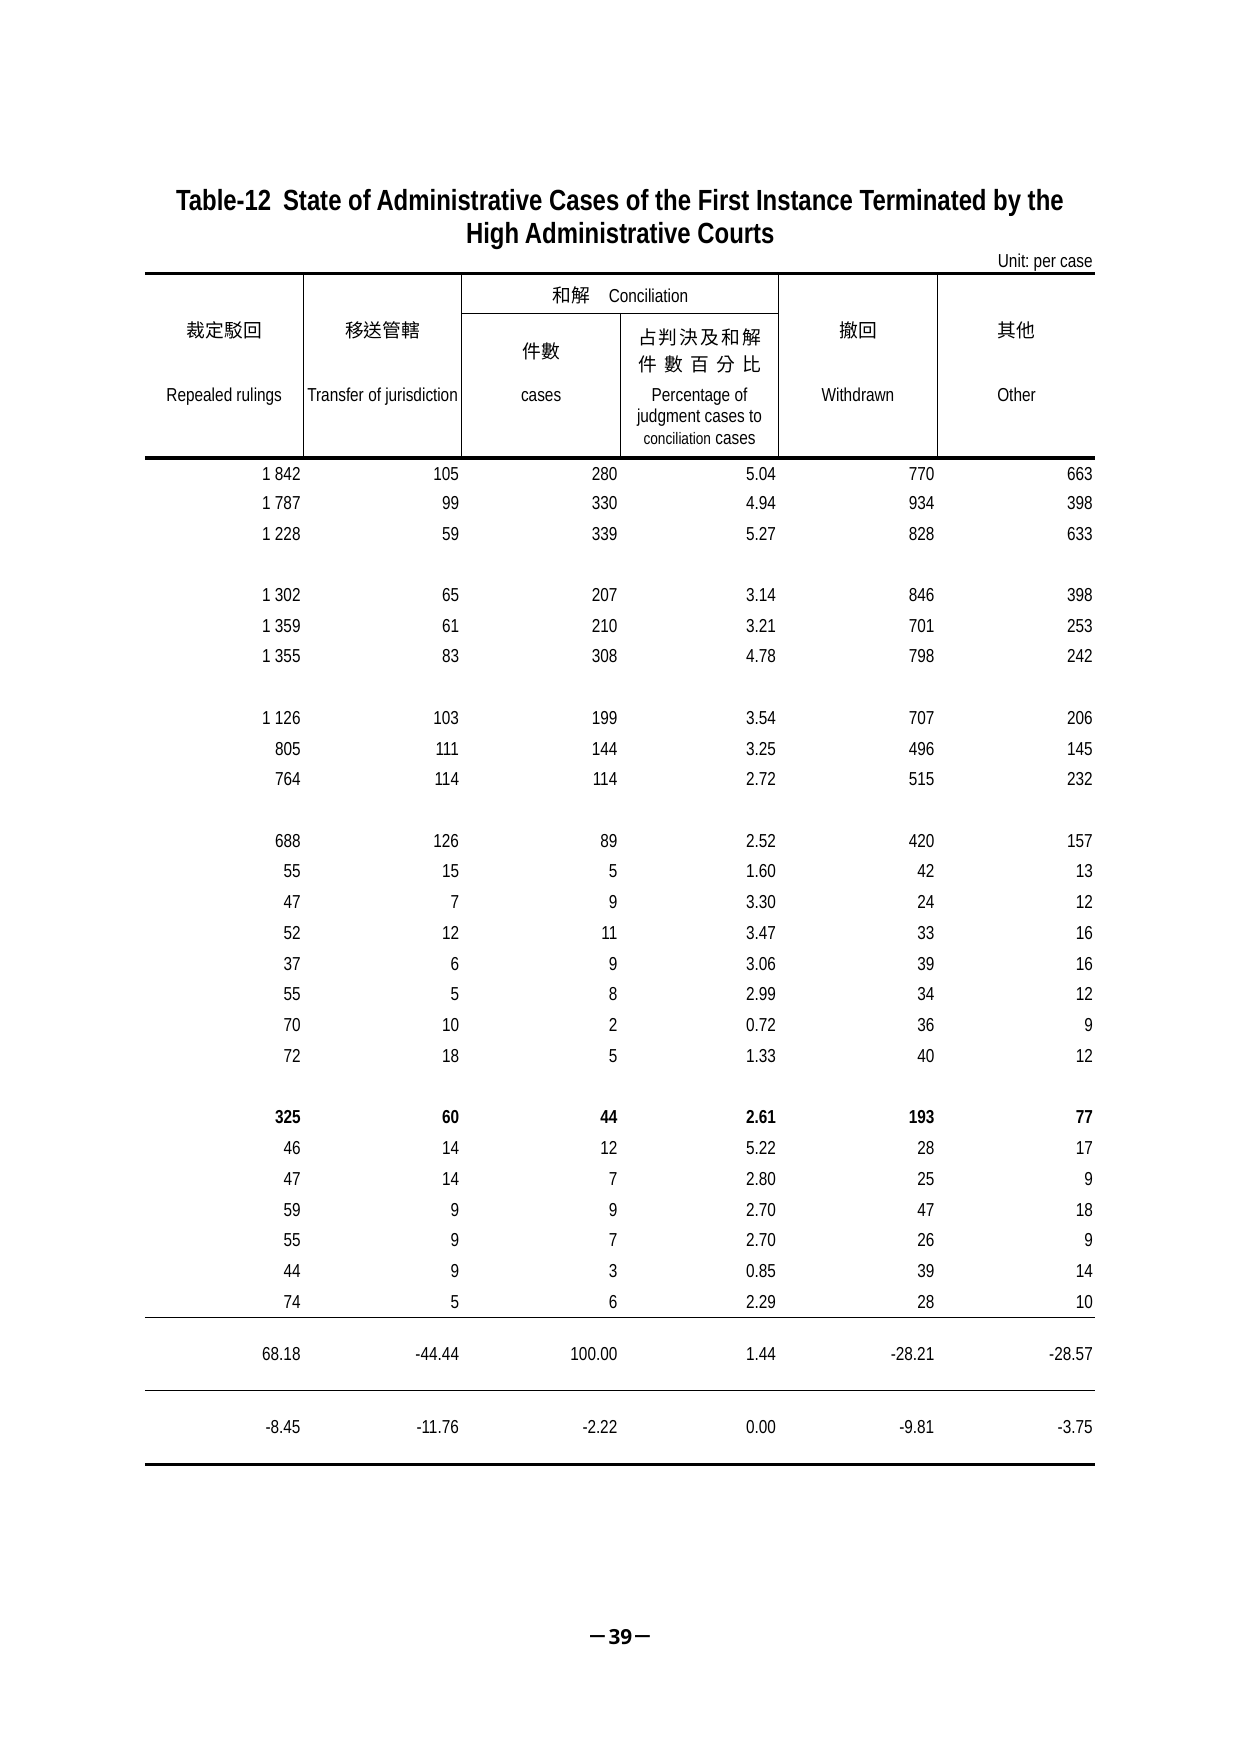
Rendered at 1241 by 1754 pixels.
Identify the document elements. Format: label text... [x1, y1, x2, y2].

table_header 裁定駁回 [145, 275, 303, 384]
table_cell 2.72 [620, 764, 778, 794]
table_cell 232 [937, 764, 1095, 794]
table_cell 253 [937, 610, 1095, 641]
table_header 其他 [938, 275, 1095, 384]
table_cell 47 [145, 1163, 303, 1194]
table_cell [937, 794, 1095, 825]
table_cell 28 [779, 1286, 937, 1317]
table_cell 15 [303, 856, 462, 887]
table_cell 145 [937, 733, 1095, 764]
table_cell 65 [303, 579, 462, 610]
table_cell 2.52 [620, 825, 778, 856]
table_cell 398 [937, 579, 1095, 610]
table_cell 14 [937, 1255, 1095, 1286]
table_cell [937, 549, 1095, 579]
table_header 撤回 [779, 275, 937, 384]
table_cell -28.57 [937, 1318, 1095, 1390]
table_cell 9 [462, 948, 620, 979]
table_cell 934 [779, 487, 937, 518]
table_cell 59 [303, 518, 462, 548]
table_cell 114 [303, 764, 462, 794]
table_cell 798 [779, 641, 937, 671]
table_cell 2.61 [620, 1102, 778, 1132]
table_cell 1.60 [620, 856, 778, 887]
table_cell 3.25 [620, 733, 778, 764]
table_cell 7 [303, 887, 462, 917]
table_cell Other [938, 384, 1095, 456]
table_cell 9 [937, 1163, 1095, 1194]
table_cell -11.76 [303, 1391, 462, 1463]
table_cell 14 [303, 1133, 462, 1163]
text Table-12 State of Administrative Cases of the First Instance Terminated by the High Administrative Courts [148, 183, 1092, 250]
table_header 移送管轄 [304, 275, 461, 384]
table_cell [937, 1071, 1095, 1102]
table_cell 7 [462, 1225, 620, 1255]
table_cell 764 [145, 764, 303, 794]
table_cell 2 [462, 1010, 620, 1040]
table_cell 515 [779, 764, 937, 794]
table_cell [779, 1071, 937, 1102]
table_cell 74 [145, 1286, 303, 1317]
table_cell 5.04 [620, 460, 778, 487]
table_cell 13 [937, 856, 1095, 887]
table_cell 420 [779, 825, 937, 856]
table_cell 36 [779, 1010, 937, 1040]
table_cell 2.29 [620, 1286, 778, 1317]
table_cell 103 [303, 702, 462, 733]
table_cell 12 [937, 979, 1095, 1009]
table_cell [462, 549, 620, 579]
table_cell 5.22 [620, 1133, 778, 1163]
table_cell 325 [145, 1102, 303, 1132]
table_cell 242 [937, 641, 1095, 671]
table_cell 44 [462, 1102, 620, 1132]
table_cell [145, 549, 303, 579]
table_cell 52 [145, 917, 303, 948]
table_header 和解 Conciliation [462, 275, 778, 313]
table_cell 5 [303, 1286, 462, 1317]
table_cell 6 [303, 948, 462, 979]
table_cell 55 [145, 856, 303, 887]
table_cell 46 [145, 1133, 303, 1163]
table_cell 60 [303, 1102, 462, 1132]
table_cell 3.47 [620, 917, 778, 948]
table_cell [779, 549, 937, 579]
table_cell cases [462, 384, 620, 456]
table_cell [779, 671, 937, 702]
table_cell 1 359 [145, 610, 303, 641]
table_cell 6 [462, 1286, 620, 1317]
table_cell 18 [303, 1040, 462, 1071]
table_cell [620, 549, 778, 579]
table_cell [145, 794, 303, 825]
table_cell [620, 1071, 778, 1102]
table_cell 3.54 [620, 702, 778, 733]
table_cell Transfer of jurisdiction [304, 384, 461, 456]
table_cell -9.81 [779, 1391, 937, 1463]
table_cell 330 [462, 487, 620, 518]
table_cell 114 [462, 764, 620, 794]
table_cell 2.70 [620, 1225, 778, 1255]
table_cell 3.30 [620, 887, 778, 917]
table_cell 44 [145, 1255, 303, 1286]
table_cell 3.21 [620, 610, 778, 641]
table_cell 9 [303, 1194, 462, 1224]
table_cell [303, 794, 462, 825]
table_cell 68.18 [145, 1318, 303, 1390]
table_cell 846 [779, 579, 937, 610]
table_cell 24 [779, 887, 937, 917]
table_cell 308 [462, 641, 620, 671]
table_cell 3.06 [620, 948, 778, 979]
table_cell 5 [303, 979, 462, 1009]
table_cell Percentage of judgment cases to conciliation cases [621, 384, 778, 456]
table_cell 9 [303, 1255, 462, 1286]
table_cell 9 [937, 1225, 1095, 1255]
table_cell 9 [937, 1010, 1095, 1040]
table_cell 7 [462, 1163, 620, 1194]
table_cell 210 [462, 610, 620, 641]
table_cell 0.72 [620, 1010, 778, 1040]
table_cell 61 [303, 610, 462, 641]
table_cell 770 [779, 460, 937, 487]
table_cell [303, 1071, 462, 1102]
table_cell 1.33 [620, 1040, 778, 1071]
table_cell 39 [779, 1255, 937, 1286]
table_cell 2.70 [620, 1194, 778, 1224]
table_cell 0.85 [620, 1255, 778, 1286]
table_cell 10 [937, 1286, 1095, 1317]
table_cell [779, 794, 937, 825]
table_cell 18 [937, 1194, 1095, 1224]
table_cell 16 [937, 948, 1095, 979]
table_cell 59 [145, 1194, 303, 1224]
table_cell [620, 794, 778, 825]
table_cell Repealed rulings [145, 384, 303, 456]
table_cell -3.75 [937, 1391, 1095, 1463]
table_cell 12 [937, 1040, 1095, 1071]
table_cell 1.44 [620, 1318, 778, 1390]
table_cell 25 [779, 1163, 937, 1194]
table_cell 1 842 [145, 460, 303, 487]
table_cell 9 [462, 887, 620, 917]
table_cell 28 [779, 1133, 937, 1163]
table_cell 2.80 [620, 1163, 778, 1194]
table_cell 77 [937, 1102, 1095, 1132]
table_cell 72 [145, 1040, 303, 1071]
table_cell [303, 671, 462, 702]
table_cell 8 [462, 979, 620, 1009]
table_cell 193 [779, 1102, 937, 1132]
table_cell 99 [303, 487, 462, 518]
table_cell 144 [462, 733, 620, 764]
table_cell 126 [303, 825, 462, 856]
table_cell 11 [462, 917, 620, 948]
table_cell 12 [937, 887, 1095, 917]
table_cell 47 [779, 1194, 937, 1224]
table_cell 805 [145, 733, 303, 764]
table_cell 701 [779, 610, 937, 641]
table_cell 55 [145, 979, 303, 1009]
table_cell 47 [145, 887, 303, 917]
table_cell 3.14 [620, 579, 778, 610]
table_cell [145, 671, 303, 702]
table_cell 5 [462, 856, 620, 887]
table_cell 207 [462, 579, 620, 610]
table_cell 280 [462, 460, 620, 487]
table_cell 199 [462, 702, 620, 733]
table_cell 5 [462, 1040, 620, 1071]
table_cell 1 228 [145, 518, 303, 548]
table_cell 26 [779, 1225, 937, 1255]
table_cell 17 [937, 1133, 1095, 1163]
table_cell 37 [145, 948, 303, 979]
table_cell 40 [779, 1040, 937, 1071]
table_cell 496 [779, 733, 937, 764]
table_cell -2.22 [462, 1391, 620, 1463]
table_cell 10 [303, 1010, 462, 1040]
table_cell -44.44 [303, 1318, 462, 1390]
table_cell [462, 671, 620, 702]
table_cell 0.00 [620, 1391, 778, 1463]
table_cell 105 [303, 460, 462, 487]
table_cell 828 [779, 518, 937, 548]
table_cell 占判決及和解件數百分比 [621, 314, 778, 384]
table_cell [145, 1071, 303, 1102]
table_cell 2.99 [620, 979, 778, 1009]
table_cell 34 [779, 979, 937, 1009]
table_cell 707 [779, 702, 937, 733]
table_cell 70 [145, 1010, 303, 1040]
table_cell 157 [937, 825, 1095, 856]
table_cell 89 [462, 825, 620, 856]
table_cell 9 [462, 1194, 620, 1224]
table_cell 111 [303, 733, 462, 764]
table_cell 12 [462, 1133, 620, 1163]
table_cell 1 355 [145, 641, 303, 671]
table_cell 688 [145, 825, 303, 856]
table_cell [937, 671, 1095, 702]
table_cell 339 [462, 518, 620, 548]
table_cell 663 [937, 460, 1095, 487]
table_cell [303, 549, 462, 579]
table_cell 5.27 [620, 518, 778, 548]
table_cell [462, 794, 620, 825]
table_cell 12 [303, 917, 462, 948]
text Unit: per case [148, 250, 1092, 272]
table_cell 14 [303, 1163, 462, 1194]
table_cell -28.21 [779, 1318, 937, 1390]
table_cell 633 [937, 518, 1095, 548]
table_cell 4.94 [620, 487, 778, 518]
table_cell 39 [779, 948, 937, 979]
table_cell 4.78 [620, 641, 778, 671]
table_cell 3 [462, 1255, 620, 1286]
table_cell [620, 671, 778, 702]
table_cell [462, 1071, 620, 1102]
table_cell 1 302 [145, 579, 303, 610]
table_cell 206 [937, 702, 1095, 733]
table_cell 42 [779, 856, 937, 887]
table_cell 83 [303, 641, 462, 671]
table_cell 398 [937, 487, 1095, 518]
table_cell 1 787 [145, 487, 303, 518]
table_cell 33 [779, 917, 937, 948]
table_cell 9 [303, 1225, 462, 1255]
table_cell 100.00 [462, 1318, 620, 1390]
table_cell -8.45 [145, 1391, 303, 1463]
table_cell Withdrawn [779, 384, 937, 456]
table_cell 件數 [462, 314, 620, 384]
table_cell 55 [145, 1225, 303, 1255]
table_cell 1 126 [145, 702, 303, 733]
table_cell 16 [937, 917, 1095, 948]
